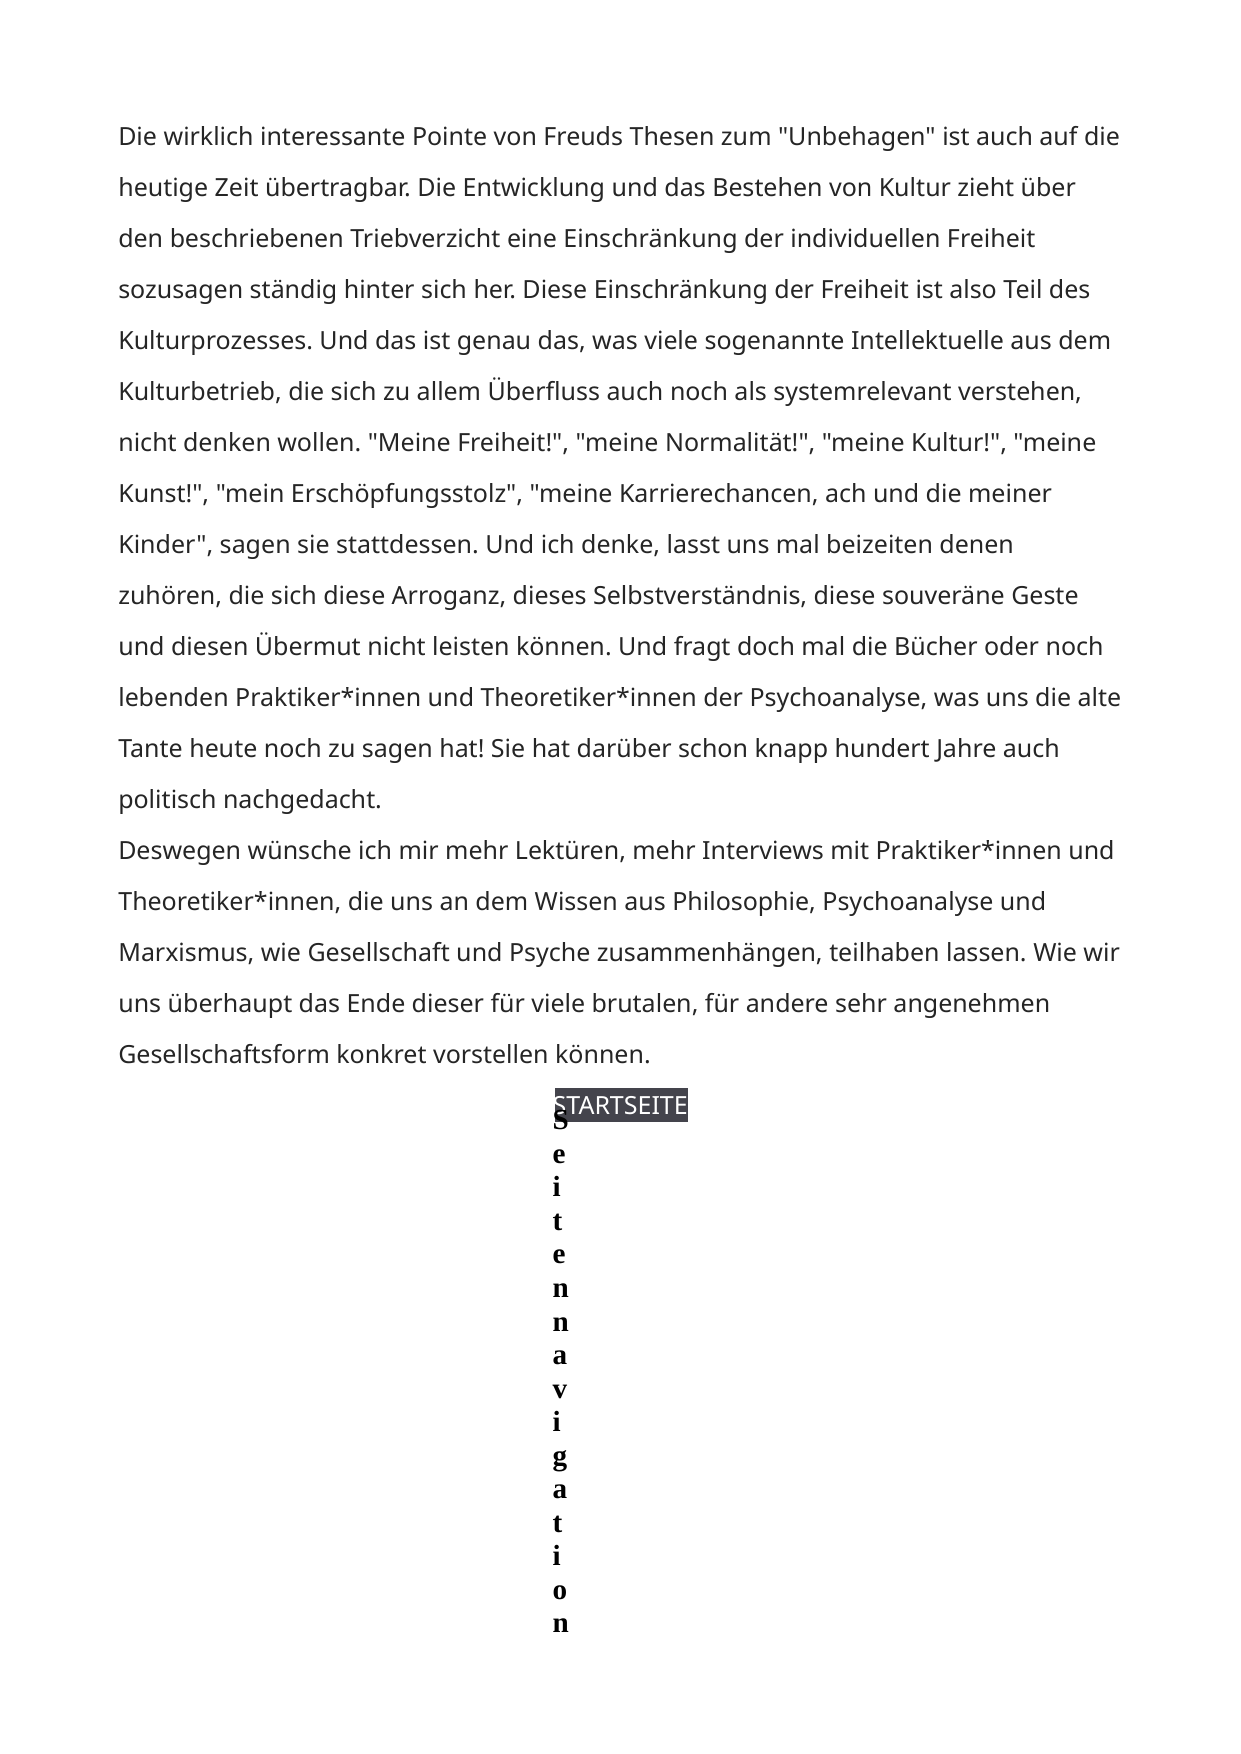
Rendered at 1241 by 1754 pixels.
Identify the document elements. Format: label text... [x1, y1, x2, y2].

text Die wirklich interessante Pointe von Freuds Thesen zum "Unbehagen" ist auch auf die heutige Zeit übertragbar. Die Entwicklung und das Bestehen von Kultur zieht über den beschriebenen Triebverzicht eine Einschränkung der individuellen Freiheit sozusagen ständig hinter sich her. Diese Einschränkung der Freiheit ist also Teil des Kulturprozesses. Und das ist genau das, was viele sogenannte Intellektuelle aus dem Kulturbetrieb, die sich zu allem Überfluss auch noch als systemrelevant verstehen, nicht denken wollen. "Meine Freiheit!", "meine Normalität!", "meine Kultur!", "meine Kunst!", "mein Erschöpfungsstolz", "meine Karrierechancen, ach und die meiner Kinder", sagen sie stattdessen. Und ich denke, lasst uns mal beizeiten denen zuhören, die sich diese Arroganz, dieses Selbstverständnis, diese souveräne Geste und diesen Übermut nicht leisten können. Und fragt doch mal die Bücher oder noch lebenden Praktiker*innen und Theoretiker*innen der Psychoanalyse, was uns die alte Tante heute noch zu sagen hat! Sie hat darüber schon knapp hundert Jahre auch politisch nachgedacht. [118, 118, 1122, 816]
text Deswegen wünsche ich mir mehr Lektüren, mehr Interviews mit Praktiker*innen und Theoretiker*innen, die uns an dem Wissen aus Philosophie, Psychoanalyse und Marxismus, wie Gesellschaft und Psyche zusammenhängen, teilhaben lassen. Wie wir uns überhaupt das Ende dieser für viele brutalen, für andere sehr angenehmen Gesellschaftsform konkret vorstellen können. [118, 833, 1122, 1071]
text STARTSEITE [118, 1088, 1122, 1122]
